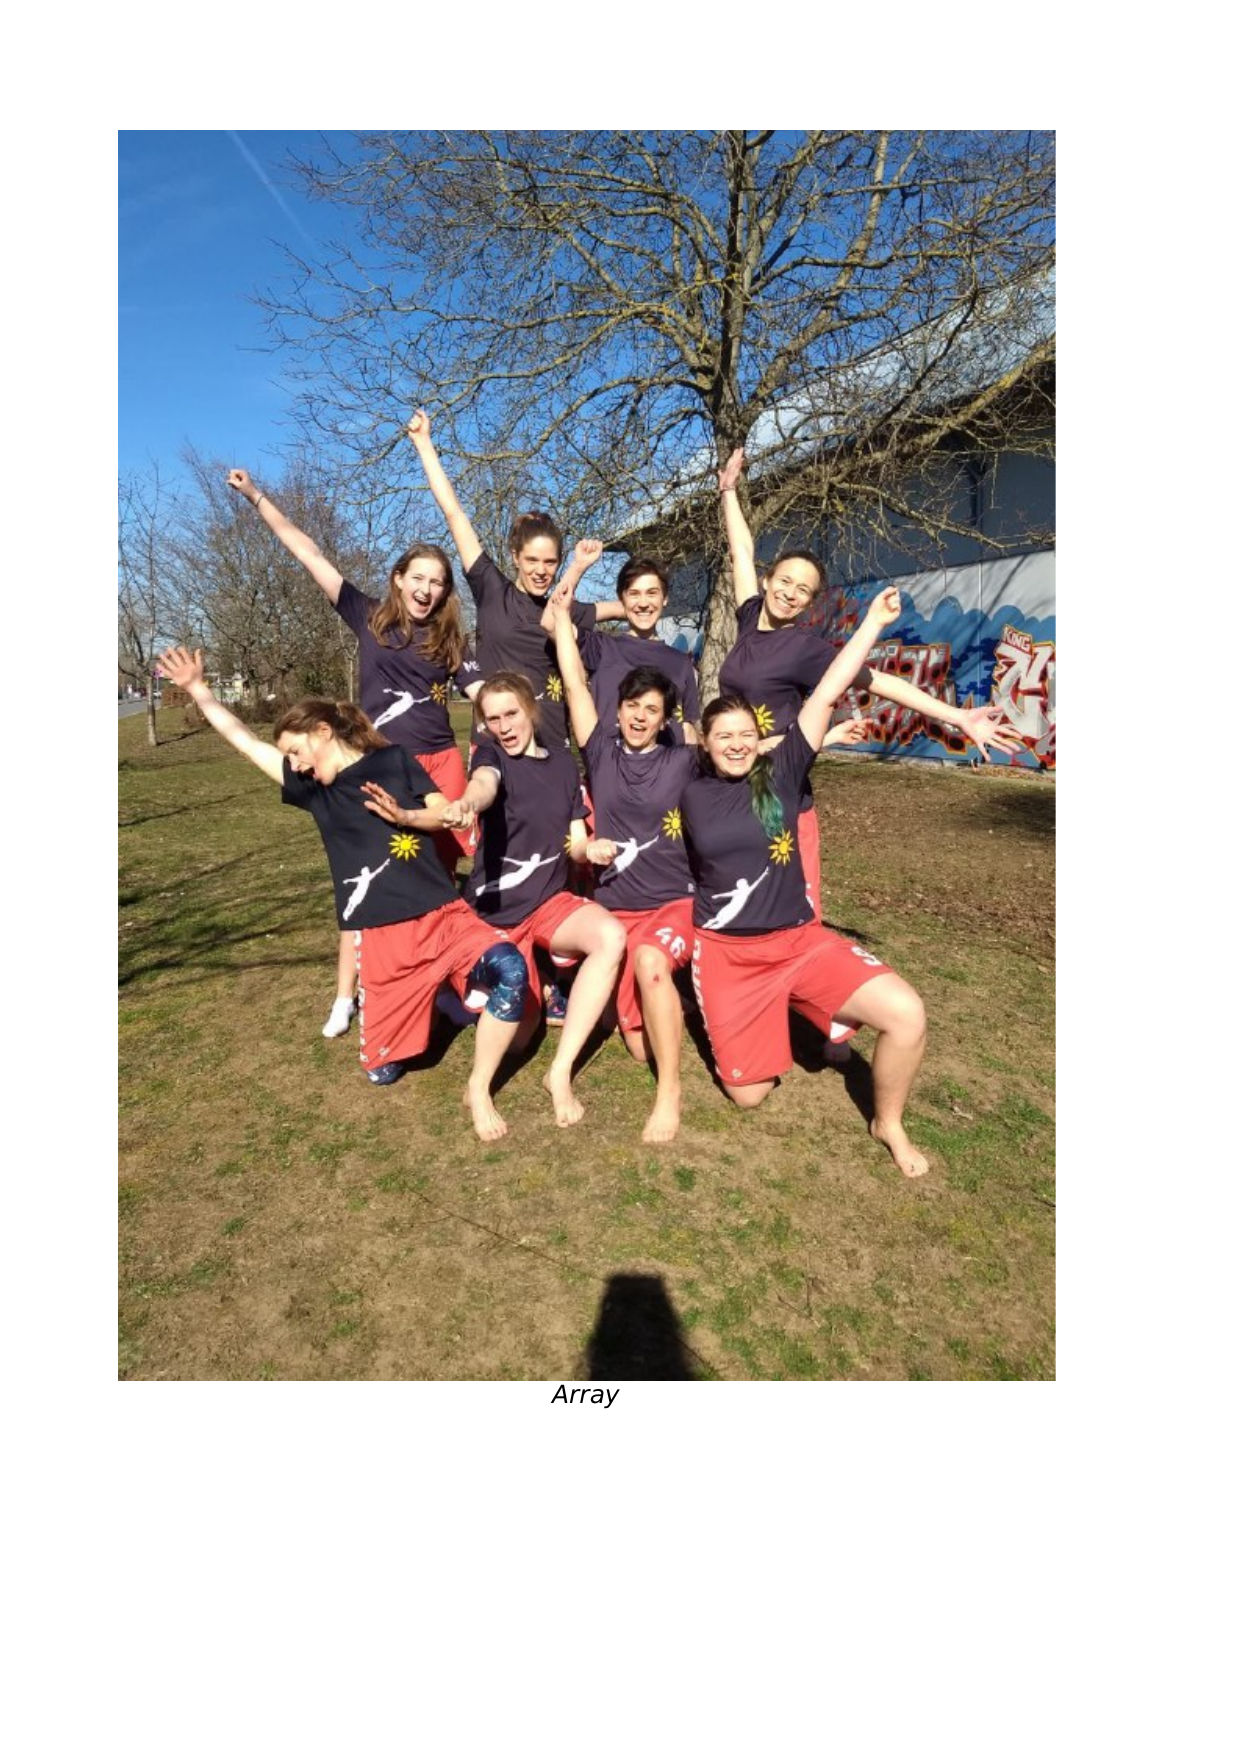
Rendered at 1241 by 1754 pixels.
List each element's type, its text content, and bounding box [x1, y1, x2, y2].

picture [118, 130, 1056, 1381]
text Array [118, 1381, 1056, 1410]
